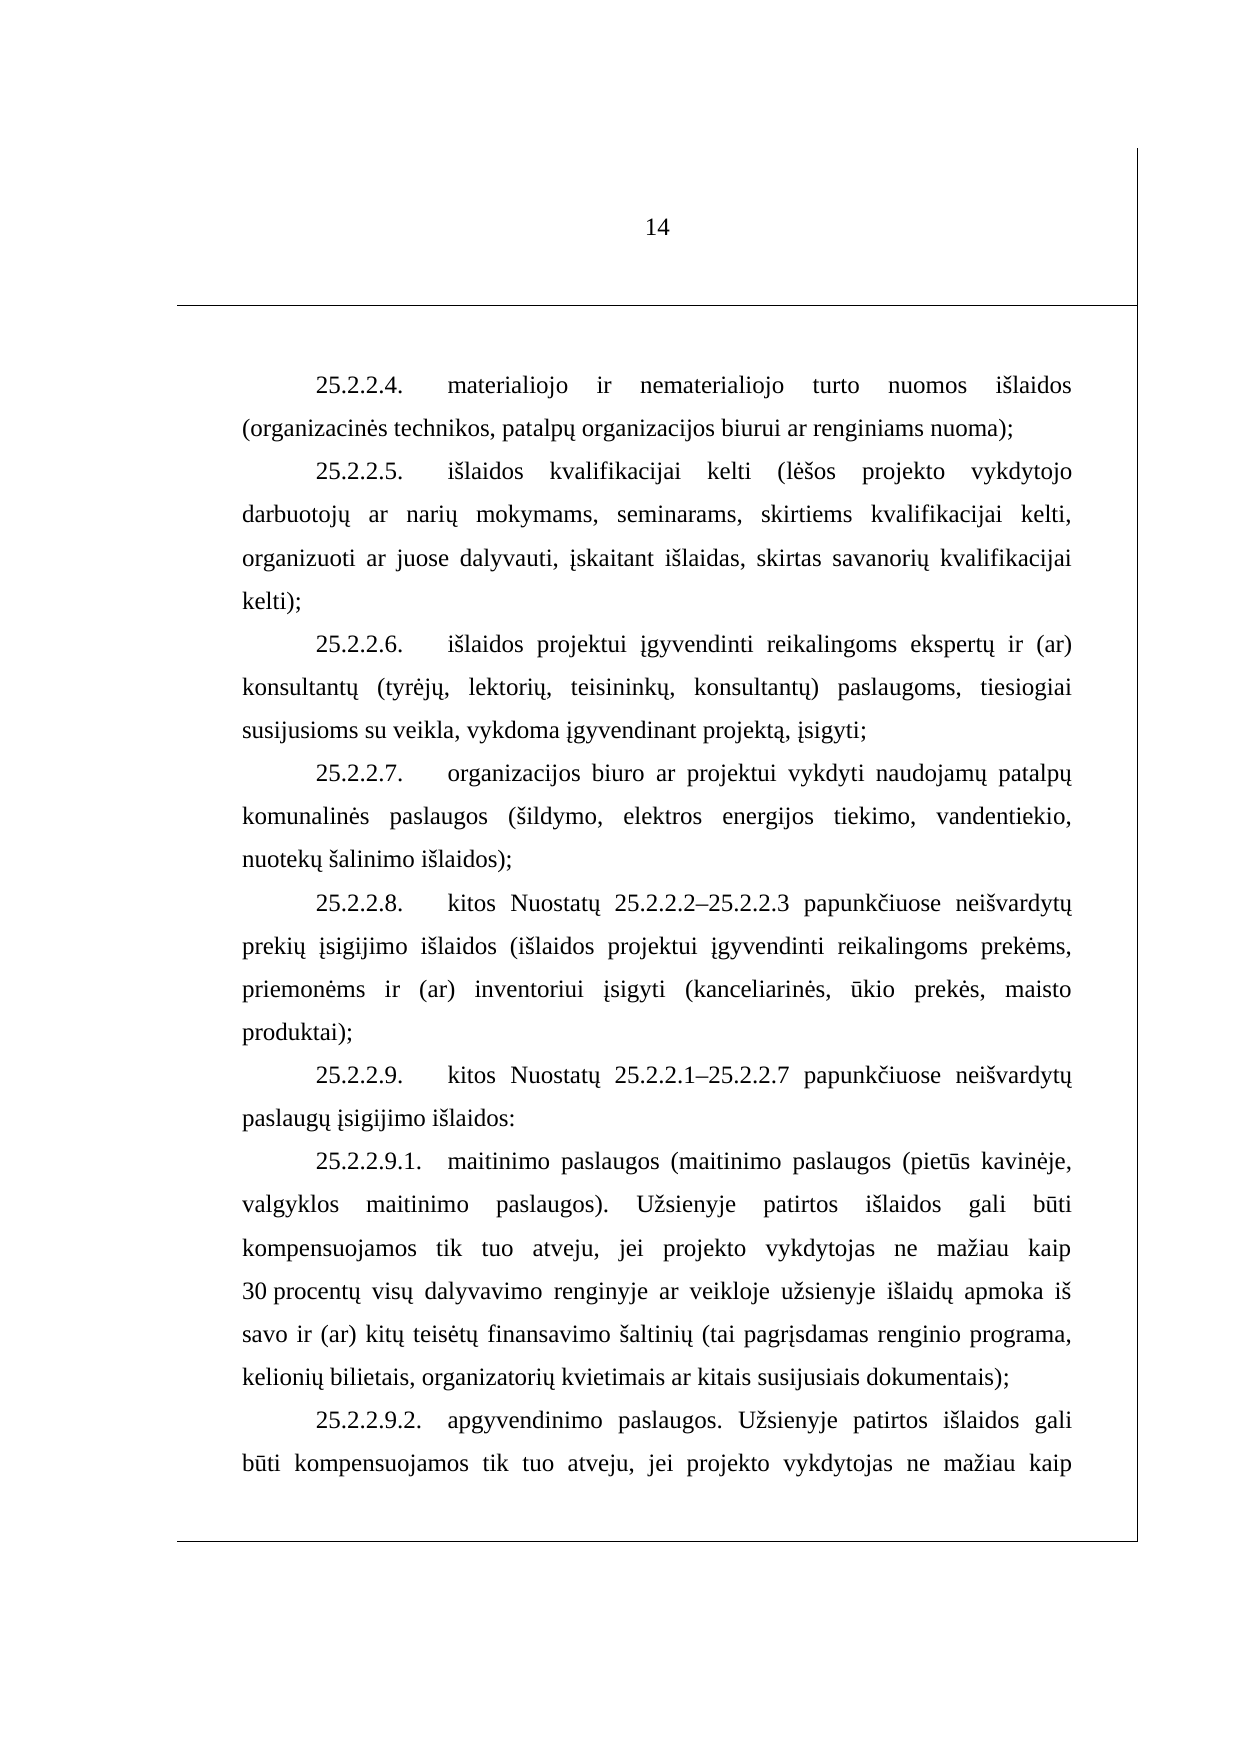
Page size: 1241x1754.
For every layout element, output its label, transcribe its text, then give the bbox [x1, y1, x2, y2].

text 25.2.2.9.2. apgyvendinimo paslaugos. Užsienyje patirtos išlaidos gali būti kompensuojamos tik tuo atveju, jei projekto vykdytojas ne mažiau kaip 30 procentų visų dalyvavimo renginyje ar veikloje užsienyje išlaidų apmoka iš savo ir (ar) kitų teisėtų finansavimo šaltinių (tai pagrįsdamas renginio programa, kelionių bilietais, organizatorių kvietimais ar kitais susijusiais dokumentais); [177, 1341, 1137, 1541]
text 25.2.2.4. materialiojo ir nematerialiojo turto nuomos išlaidos (organizacinės technikos, patalpų organizacijos biurui ar renginiams nuoma); [177, 306, 1137, 392]
text 25.2.2.9.1. maitinimo paslaugos (maitinimo paslaugos (pietūs kavinėje, valgyklos maitinimo paslaugos). Užsienyje patirtos išlaidos gali būti kompensuojamos tik tuo atveju, jei projekto vykdytojas ne mažiau kaip 30 procentų visų dalyvavimo renginyje ar veikloje užsienyje išlaidų apmoka iš savo ir (ar) kitų teisėtų finansavimo šaltinių (tai pagrįsdamas renginio programa, kelionių bilietais, organizatorių kvietimais ar kitais susijusiais dokumentais); [177, 1082, 1137, 1341]
text 25.2.2.9. kitos Nuostatų 25.2.2.1–25.2.2.7 papunkčiuose neišvardytų paslaugų įsigijimo išlaidos: [177, 996, 1137, 1082]
text 25.2.2.6. išlaidos projektui įgyvendinti reikalingoms ekspertų ir (ar) konsultantų (tyrėjų, lektorių, teisininkų, konsultantų) paslaugoms, tiesiogiai susijusioms su veikla, vykdoma įgyvendinant projektą, įsigyti; [177, 564, 1137, 694]
text 25.2.2.7. organizacijos biuro ar projektui vykdyti naudojamų patalpų komunalinės paslaugos (šildymo, elektros energijos tiekimo, vandentiekio, nuotekų šalinimo išlaidos); [177, 694, 1137, 823]
text 25.2.2.5. išlaidos kvalifikacijai kelti (lėšos projekto vykdytojo darbuotojų ar narių mokymams, seminarams, skirtiems kvalifikacijai kelti, organizuoti ar juose dalyvauti, įskaitant išlaidas, skirtas savanorių kvalifikacijai kelti); [177, 392, 1137, 564]
text 25.2.2.8. kitos Nuostatų 25.2.2.2–25.2.2.3 papunkčiuose neišvardytų prekių įsigijimo išlaidos (išlaidos projektui įgyvendinti reikalingoms prekėms, priemonėms ir (ar) inventoriui įsigyti (kanceliarinės, ūkio prekės, maisto produktai); [177, 823, 1137, 996]
